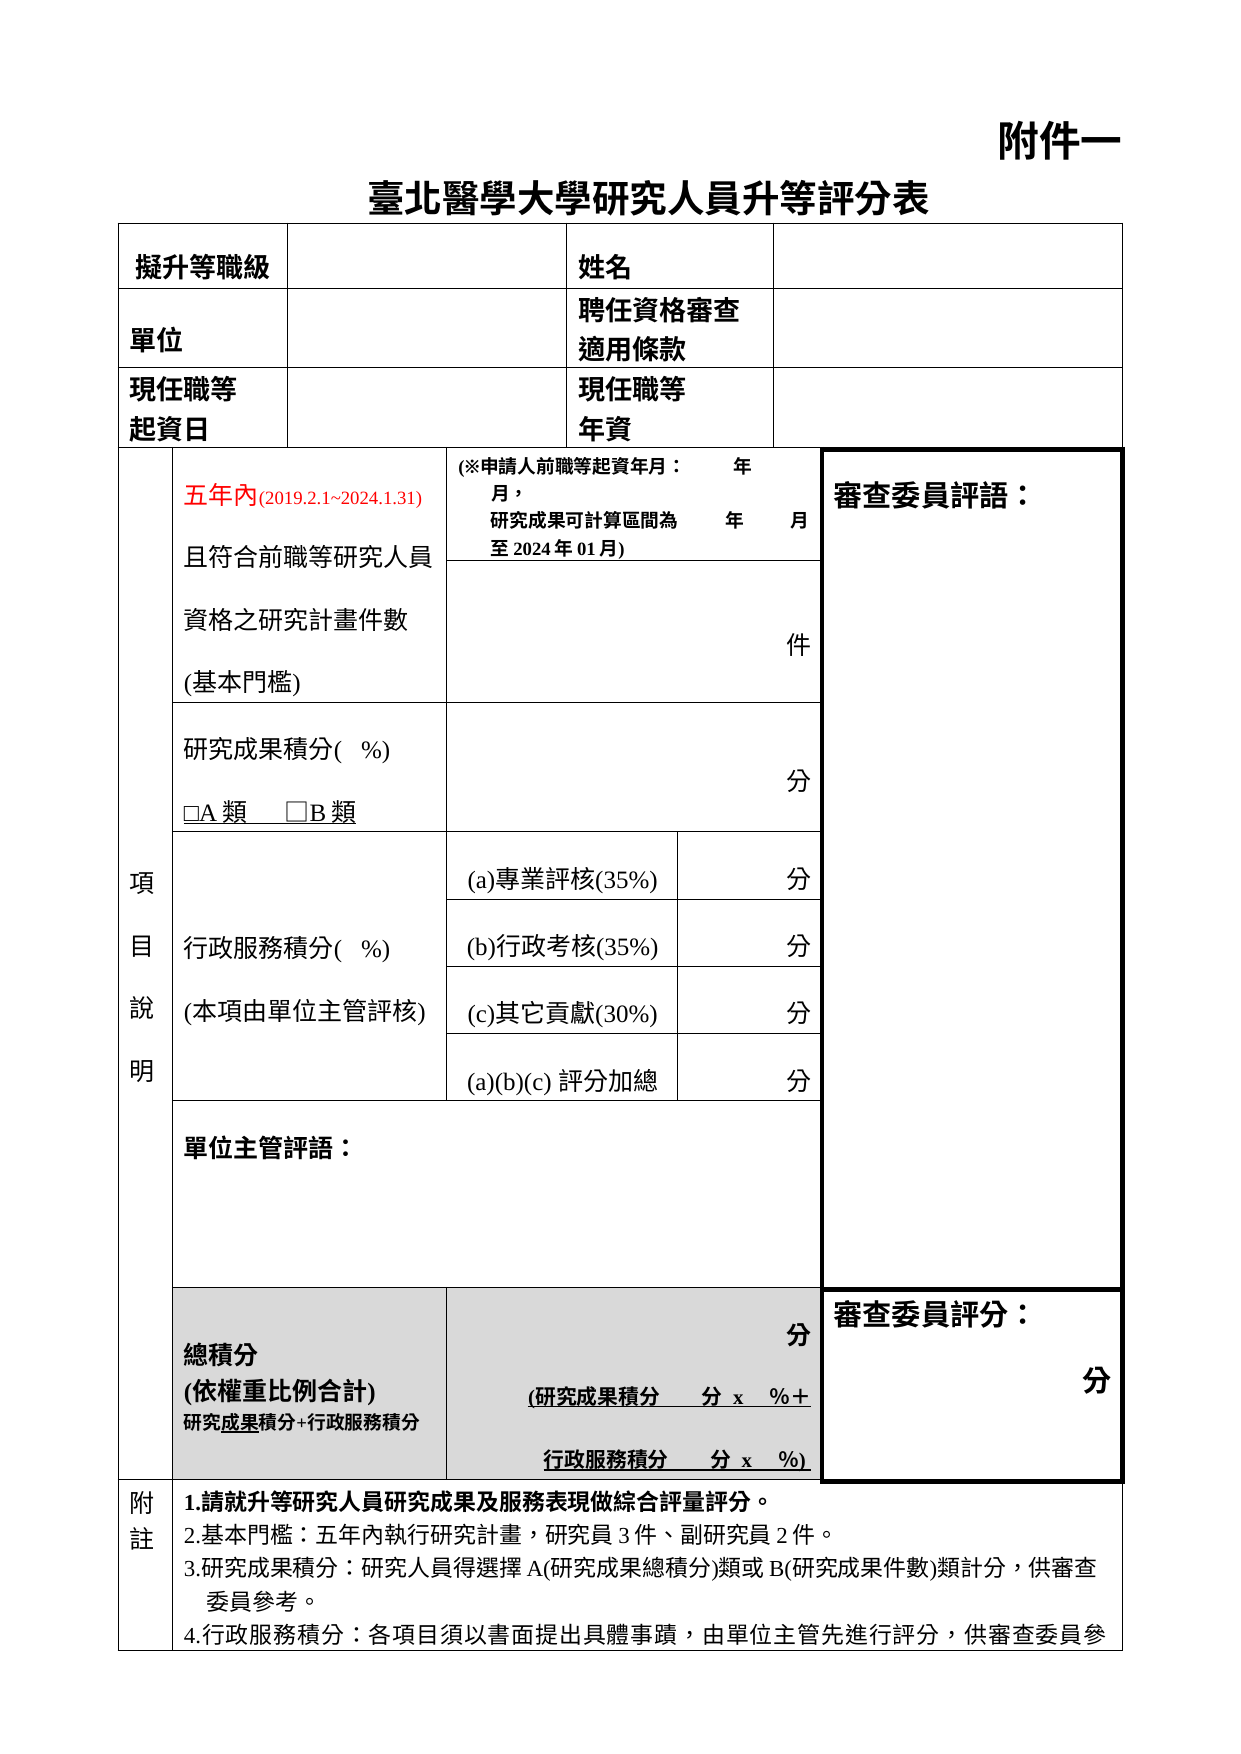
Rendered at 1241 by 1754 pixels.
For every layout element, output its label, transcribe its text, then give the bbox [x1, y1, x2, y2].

table_cell 附註 [119, 1480, 172, 1650]
table_cell 審查委員評語： [824, 452, 1120, 1287]
table_cell [774, 368, 1122, 447]
table_cell 總積分 (依權重比例合計) 研究成果積分+行政服務積分 [173, 1288, 446, 1479]
table_cell 審查委員評分： 分 [824, 1292, 1120, 1479]
table_cell 分 (研究成果積分 分 x ％＋ 行政服務積分 分 x ％) [447, 1288, 820, 1479]
table_cell (a)專業評核(35%) [447, 832, 677, 898]
table_cell (b)行政考核(35%) [447, 900, 677, 966]
table_cell 聘任資格審查 適用條款 [567, 289, 773, 367]
table_cell 現任職等 年資 [567, 368, 773, 447]
table_cell 研究成果積分( %) □A類 □B類 [173, 703, 446, 831]
table_cell 單位 [119, 289, 287, 367]
text 臺北醫學大學研究人員升等評分表 [118, 168, 1122, 223]
table_cell 1.請就升等研究人員研究成果及服務表現做綜合評量評分。 2.基本門檻：五年內執行研究計畫，研究員3件、副研究員2件。 3.研究成果積分：研究人員得選擇A(研究成果總積分)類或B(研究成果件數)類計分，供審查委員參考。 4.行政服務積分：各項目須以書面提出具體事蹟，由單位主管先進行評分，供審查委員參 [173, 1480, 1122, 1650]
table_cell 分 [447, 703, 820, 831]
table_cell 分 [678, 832, 820, 898]
table_cell 分 [678, 900, 820, 966]
table_cell [288, 368, 566, 447]
table_cell 五年內(2019.2.1~2024.1.31)且符合前職等研究人員資格之研究計畫件數 (基本門檻) [173, 448, 446, 702]
table_header 擬升等職級 [119, 224, 287, 288]
table_cell 分 [678, 1034, 820, 1100]
table_cell 分 [678, 967, 820, 1033]
table_cell 項目說明 [119, 448, 172, 1479]
table_cell (a)(b)(c) 評分加總 [447, 1034, 677, 1100]
table_cell 現任職等 起資日 [119, 368, 287, 447]
table_cell [774, 289, 1122, 367]
table_header [288, 224, 566, 288]
table_cell 單位主管評語： [173, 1101, 820, 1287]
text 附件一 [118, 108, 1122, 168]
table_header [774, 224, 1122, 288]
table_cell 件 [447, 561, 820, 702]
table_cell [288, 289, 566, 367]
table_header 姓名 [567, 224, 773, 288]
table_cell (※申請人前職等起資年月： 年 月， 研究成果可計算區間為 年 月至2024年01月) [447, 448, 820, 560]
table_cell (c)其它貢獻(30%) [447, 967, 677, 1033]
table_cell 行政服務積分( %) (本項由單位主管評核) [173, 832, 446, 1100]
